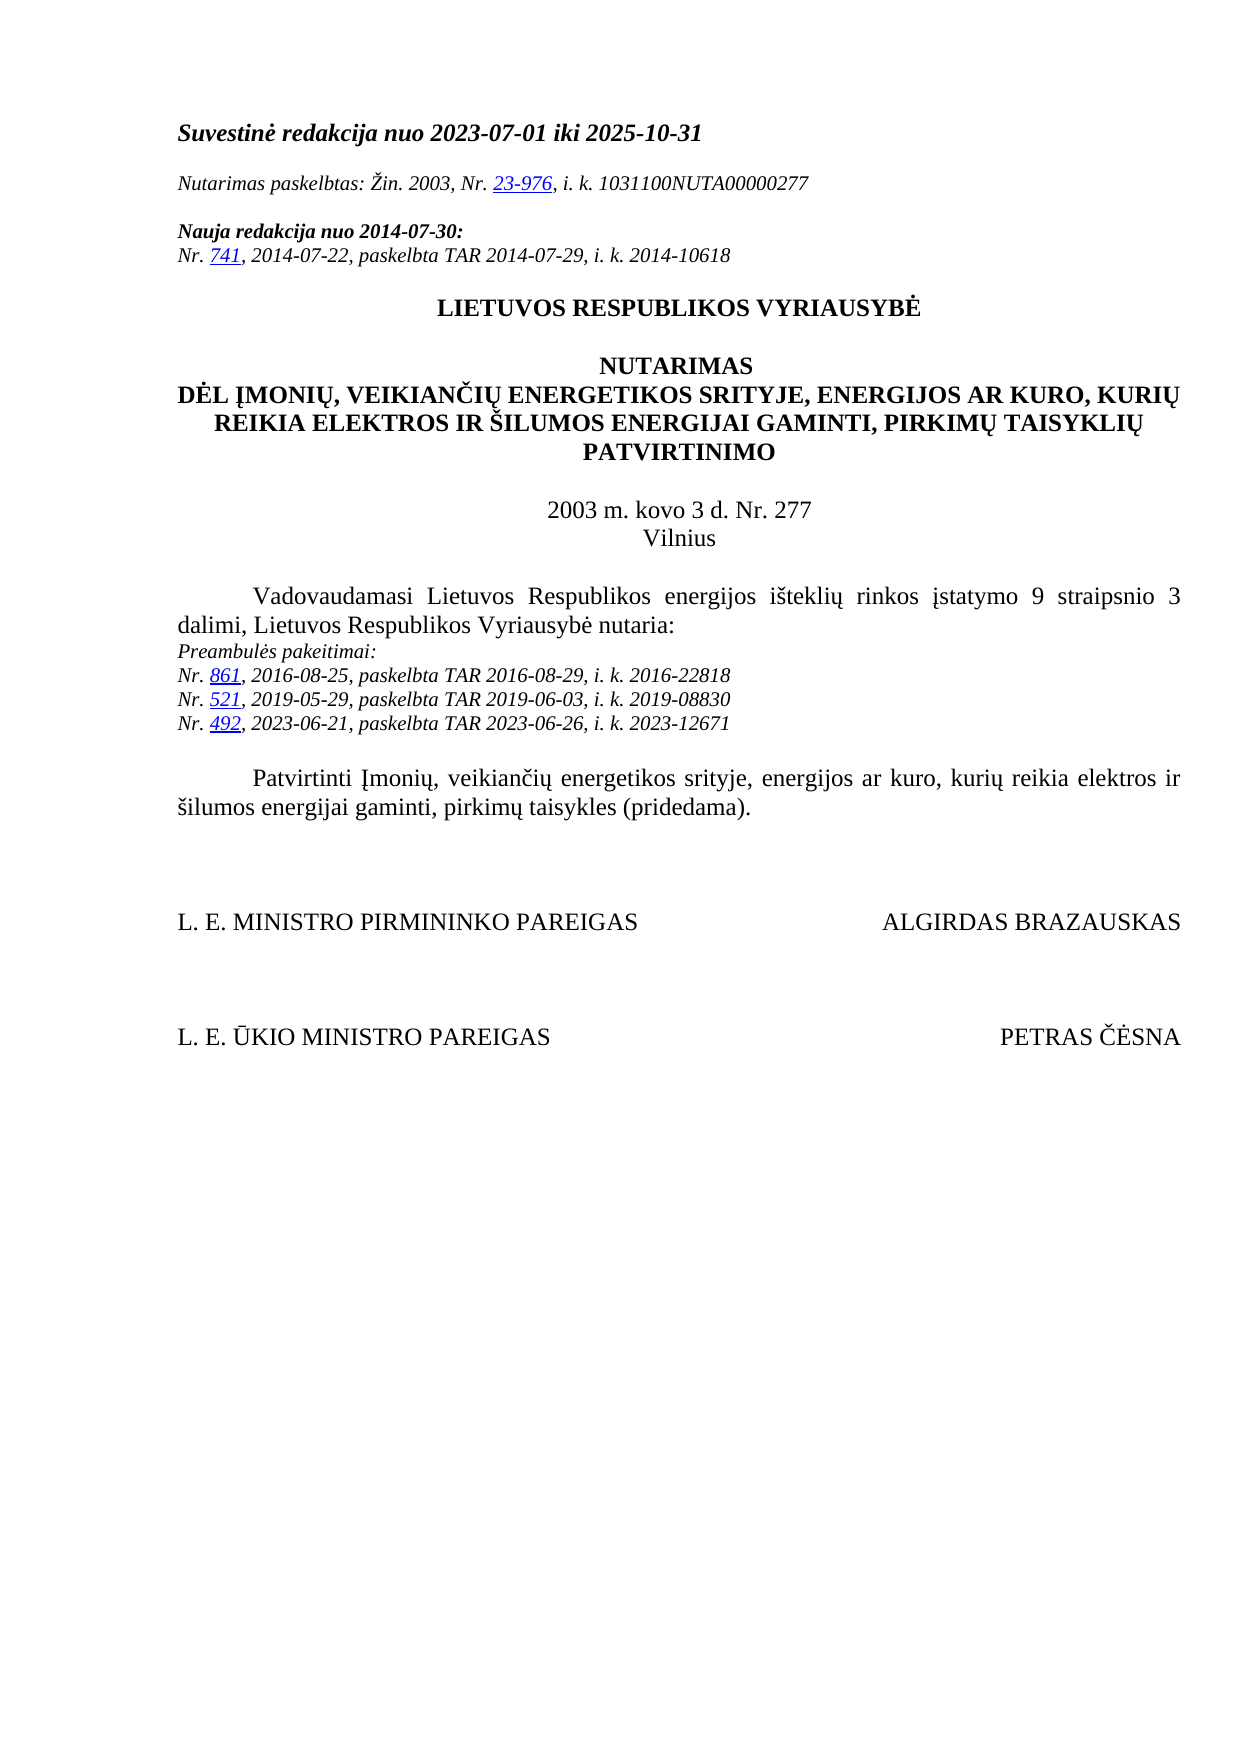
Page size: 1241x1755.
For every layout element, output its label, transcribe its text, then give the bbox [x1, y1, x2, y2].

text Nr. 492, 2023-06-21, paskelbta TAR 2023-06-26, i. k. 2023-12671 [177, 711, 1181, 735]
text Nr. 521, 2019-05-29, paskelbta TAR 2019-06-03, i. k. 2019-08830 [177, 687, 1181, 711]
text Nr. 741, 2014-07-22, paskelbta TAR 2014-07-29, i. k. 2014-10618 [177, 243, 1181, 267]
text DĖL ĮMONIŲ, VEIKIANČIŲ ENERGETIKOS SRITYJE, ENERGIJOS AR KURO, KURIŲ REIKIA ELEKTROS IR ŠILUMOS ENERGIJAI GAMINTI, PIRKIMŲ TAISYKLIŲ PATVIRTINIMO [177, 380, 1181, 466]
text Vilnius [177, 523, 1181, 552]
text L. E. ŪKIO MINISTRO PAREIGAS PETRAS ČĖSNA [177, 1022, 1181, 1051]
text Vadovaudamasi Lietuvos Respublikos energijos išteklių rinkos įstatymo 9 straipsnio 3 dalimi, Lietuvos Respublikos Vyriausybė nutaria: [177, 581, 1181, 638]
text Nutarimas paskelbtas: Žin. 2003, Nr. 23-976, i. k. 1031100NUTA00000277 [177, 171, 1181, 195]
text L. E. MINISTRO PIRMININKO PAREIGAS ALGIRDAS BRAZAUSKAS [177, 907, 1181, 936]
text Patvirtinti Įmonių, veikiančių energetikos srityje, energijos ar kuro, kurių reikia elektros ir šilumos energijai gaminti, pirkimų taisykles (pridedama). [177, 763, 1181, 821]
text Suvestinė redakcija nuo 2023-07-01 iki 2025-10-31 [177, 118, 1181, 147]
text Nauja redakcija nuo 2014-07-30: [177, 219, 1181, 243]
text Nr. 861, 2016-08-25, paskelbta TAR 2016-08-29, i. k. 2016-22818 [177, 663, 1181, 687]
text LIETUVOS RESPUBLIKOS VYRIAUSYBĖ [177, 293, 1181, 322]
text 2003 m. kovo 3 d. Nr. 277 [177, 495, 1181, 523]
text Preambulės pakeitimai: [177, 638, 1181, 663]
text NUTARIMAS [177, 351, 1181, 380]
